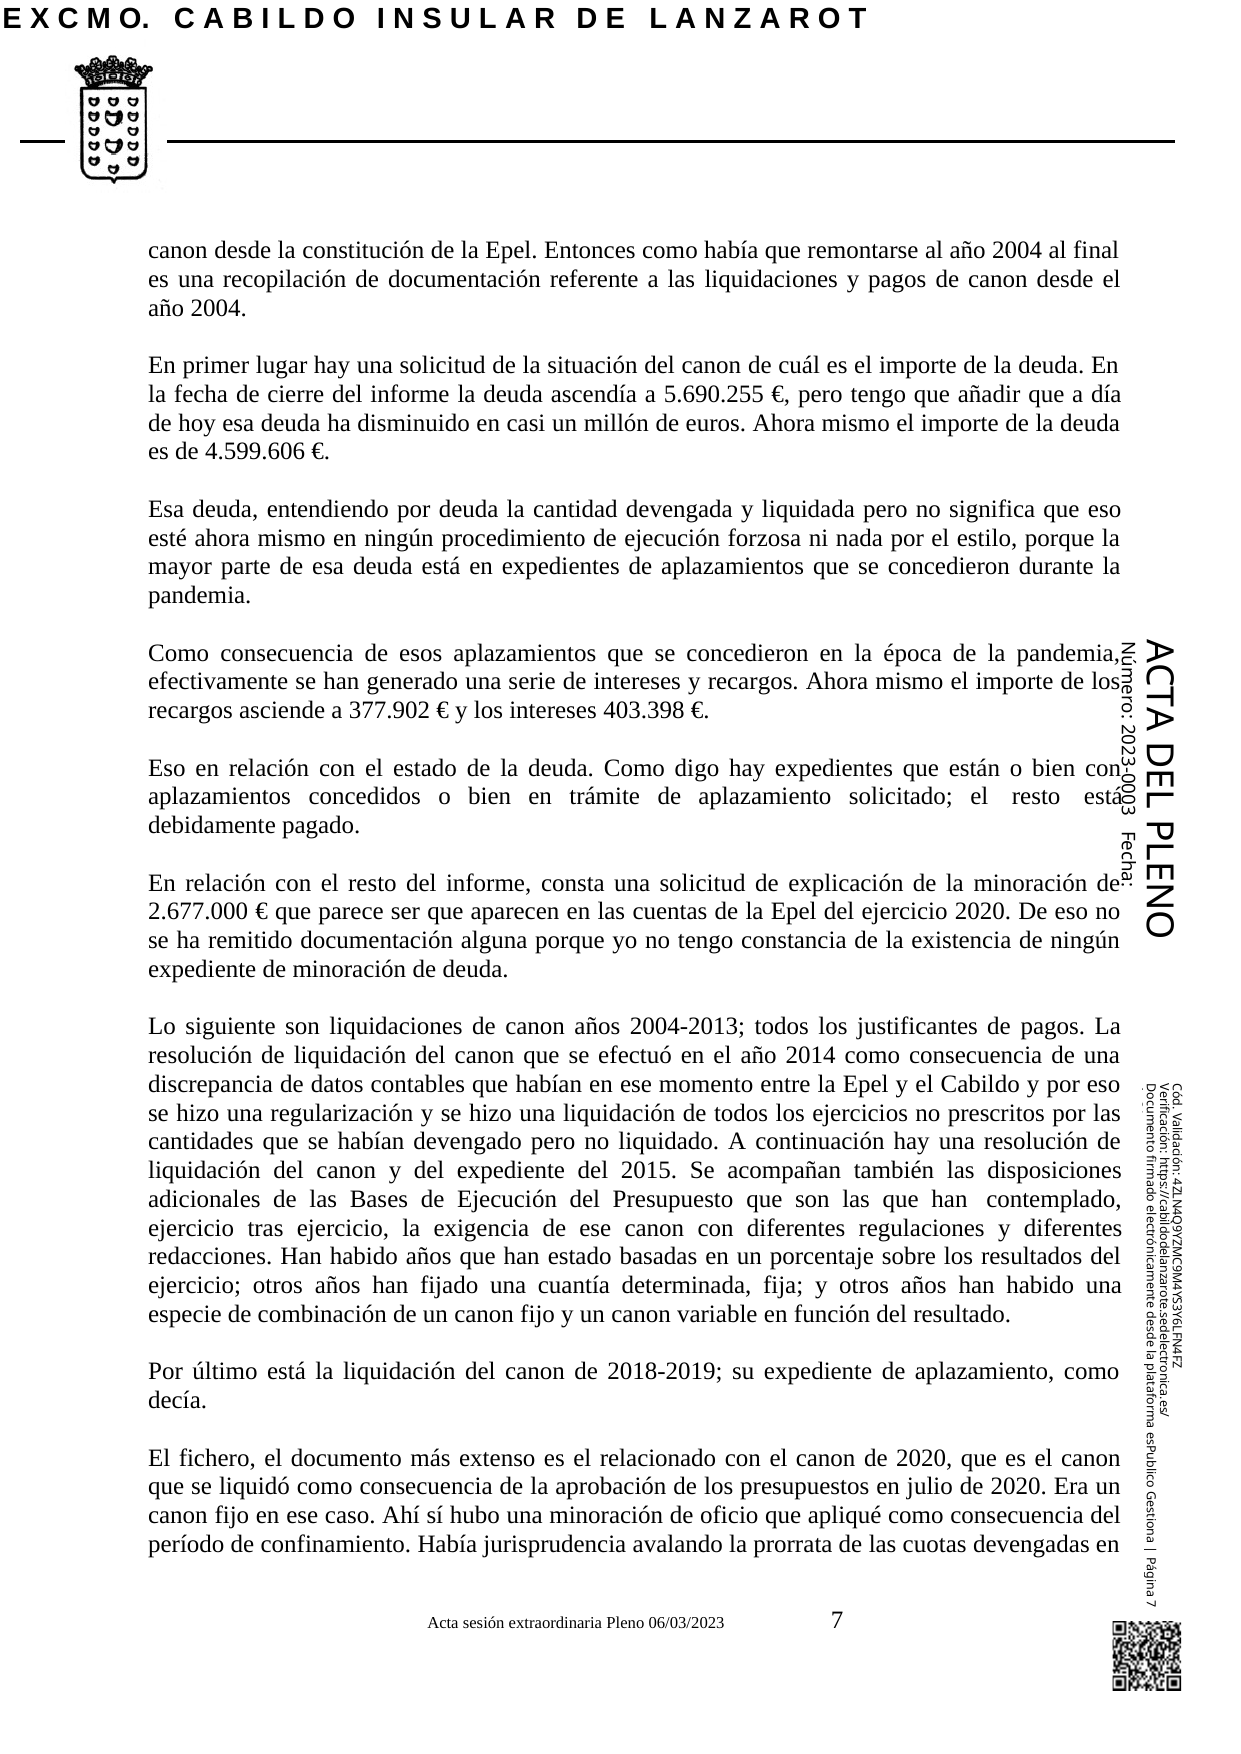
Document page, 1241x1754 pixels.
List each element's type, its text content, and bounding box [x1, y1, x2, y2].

picture [65, 39, 167, 193]
text Número: 2023-0003 Fecha: 20/06/2023 [1117, 641, 1140, 868]
text ACTA DEL PLENO [1140, 639, 1183, 868]
text Cód. Validación: 4ZLN4Q9YZMC9M4YS3Y6LFN4FZ [1171, 1083, 1184, 1611]
text Documento firmado electrónicamente desde la plataforma esPublico Gestiona | Página 7 de 31 [1143, 1083, 1158, 1611]
text Por último está la liquidación del canon de 2018-2019; su expediente de aplazamiento, como decía. [148, 1356, 1121, 1414]
text Esa deuda, entendiendo por deuda la cantidad devengada y liquidada pero no significa que eso esté ahora mismo en ningún procedimiento de ejecución forzosa ni nada por el estilo, porque la mayor parte de esa deuda está en expedientes de aplazamientos que se concedieron durante la pandemia. [148, 494, 1122, 609]
text ACTA DEL PLENO [1140, 896, 1183, 984]
text canon desde la constitución de la Epel. Entonces como había que remontarse al año 2004 al final es una recopilación de documentación referente a las liquidaciones y pagos de canon desde el año 2004. [148, 235, 1121, 321]
text Lo siguiente son liquidaciones de canon años 2004-2013; todos los justificantes de pagos. La resolución de liquidación del canon que se efectuó en el año 2014 como consecuencia de una discrepancia de datos contables que habían en ese momento entre la Epel y el Cabildo y por eso se hizo una regularización y se hizo una liquidación de todos los ejercicios no prescritos por las cantidades que se habían devengado pero no liquidado. A continuación hay una resolución de liquidación del canon y del expediente del 2015. Se acompañan también las disposiciones adicionales de las Bases de Ejecución del Presupuesto que son las que han contemplado, ejercicio tras ejercicio, la exigencia de ese canon con diferentes regulaciones y diferentes redacciones. Han habido años que han estado basadas en un porcentaje sobre los resultados del ejercicio; otros años han fijado una cuantía determinada, fija; y otros años han habido una especie de combinación de un canon fijo y un canon variable en función del resultado. [148, 1011, 1122, 1328]
text Número: 2023-0003 Fecha: 20/06/2023 [1117, 896, 1140, 984]
text Acta sesión extraordinaria Pleno 06/03/2023 7 [427, 1605, 1192, 1634]
text Como consecuencia de esos aplazamientos que se concedieron en la época de la pandemia, efectivamente se han generado una serie de intereses y recargos. Ahora mismo el importe de los recargos asciende a 377.902 € y los intereses 403.398 €. [148, 638, 1122, 724]
text 2.677.000 € que parece ser que aparecen en las cuentas de la Epel del ejercicio 2020. De eso no se ha remitido documentación alguna porque yo no tengo constancia de la existencia de ningún expediente de minoración de deuda. [148, 896, 1122, 983]
text En relación con el resto del informe, consta una solicitud de explicación de la minoración de [148, 868, 1192, 896]
text El fichero, el documento más extenso es el relacionado con el canon de 2020, que es el canon que se liquidó como consecuencia de la aprobación de los presupuestos en julio de 2020. Era un canon fijo en ese caso. Ahí sí hubo una minoración de oficio que apliqué como consecuencia del período de confinamiento. Había jurisprudencia avalando la prorrata de las cuotas devengadas en [148, 1443, 1122, 1558]
text Eso en relación con el estado de la deuda. Como digo hay expedientes que están o bien con aplazamientos concedidos o bien en trámite de aplazamiento solicitado; el resto está debidamente pagado. [148, 753, 1122, 839]
text En primer lugar hay una solicitud de la situación del canon de cuál es el importe de la deuda. En la fecha de cierre del informe la deuda ascendía a 5.690.255 €, pero tengo que añadir que a día de hoy esa deuda ha disminuido en casi un millón de euros. Ahora mismo el importe de la deuda es de 4.599.606 €. [148, 350, 1122, 465]
text Verificación: https://cabildodelanzarote.sedelectronica.es/ [1158, 1083, 1171, 1611]
picture [1112, 1621, 1182, 1691]
